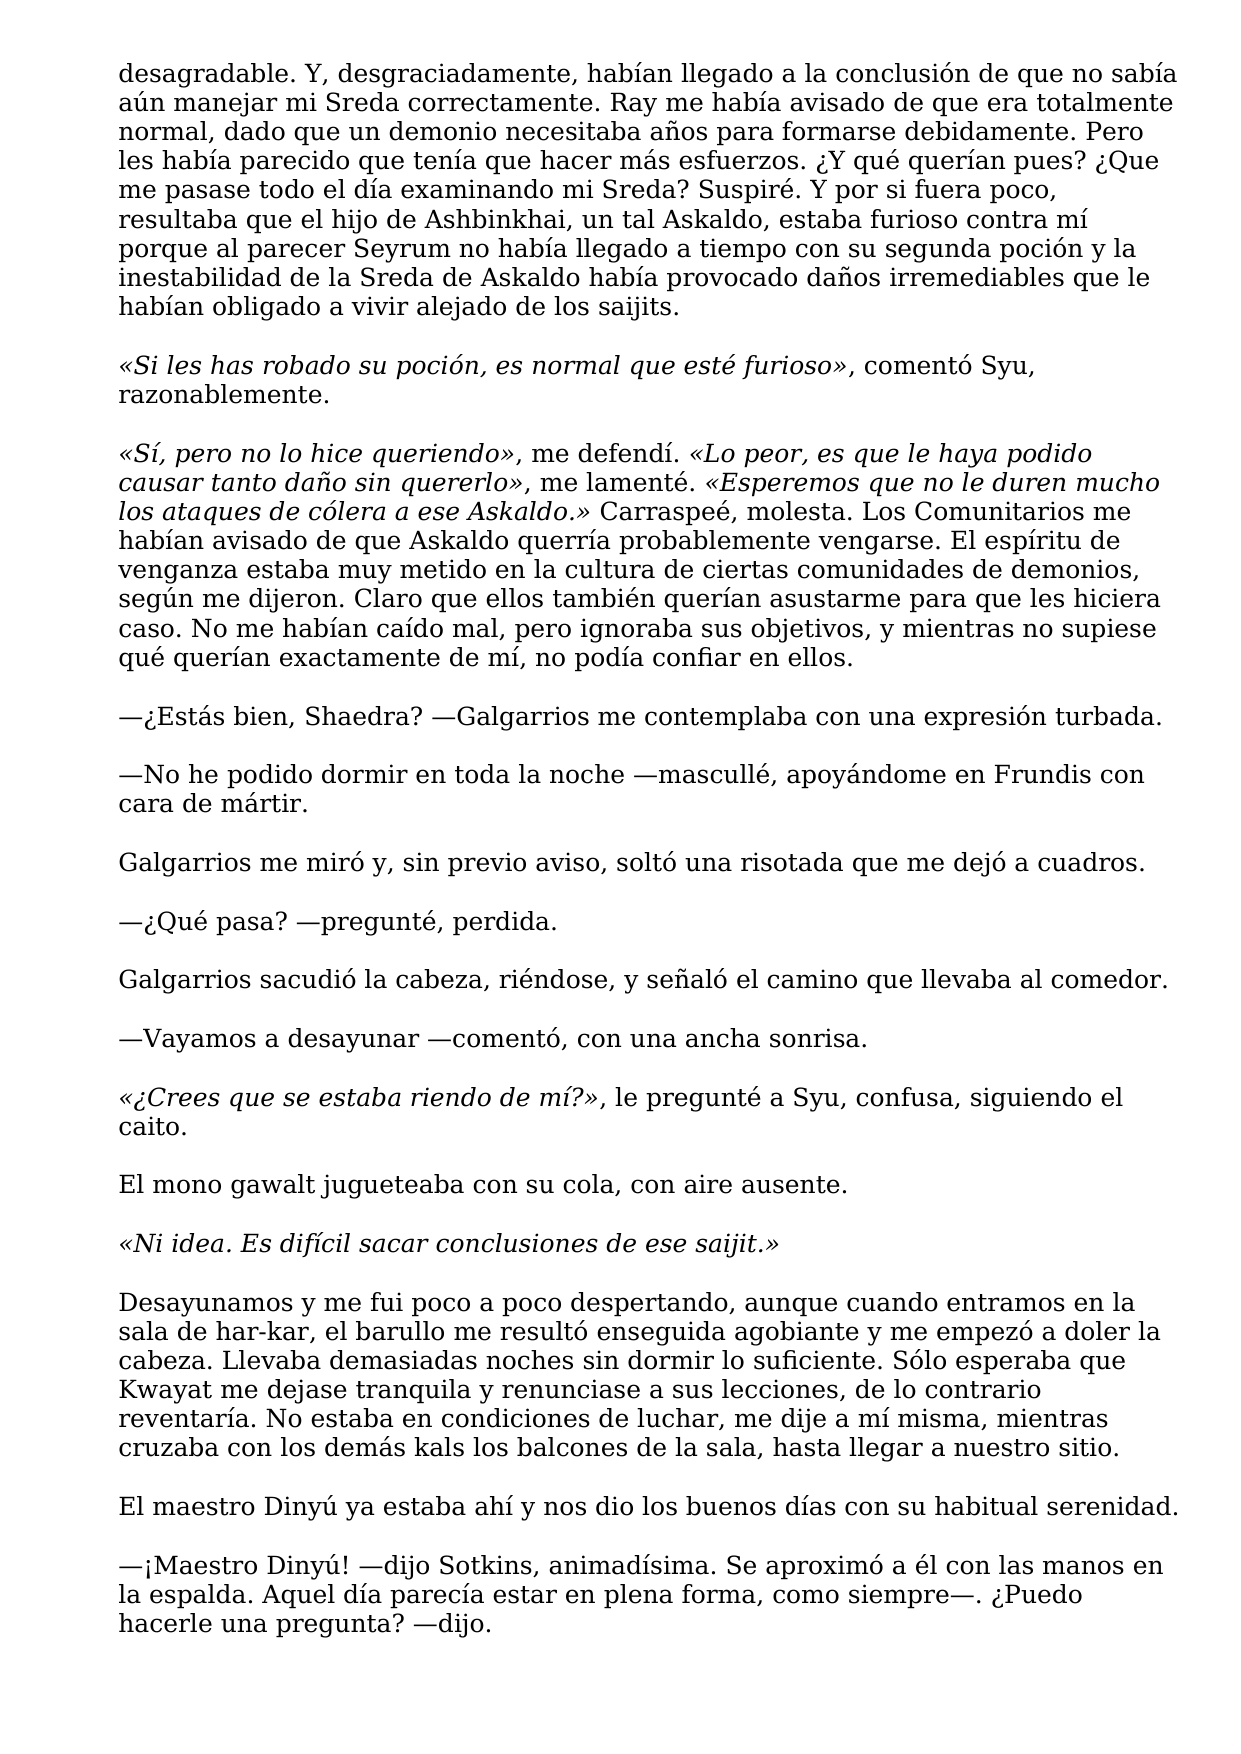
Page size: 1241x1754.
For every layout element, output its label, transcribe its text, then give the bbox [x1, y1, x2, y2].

text «¿Crees que se estaba riendo de mí?», le pregunté a Syu, confusa, siguiendo el caito. [118, 1083, 1181, 1141]
text —No he podido dormir en toda la noche —mascullé, apoyándome en Frundis con cara de mártir. [118, 760, 1181, 819]
text «Ni idea. Es difícil sacar conclusiones de ese saijit.» [118, 1229, 1181, 1258]
text —¿Qué pasa? —pregunté, perdida. [118, 907, 1181, 936]
text El mono gawalt jugueteaba con su cola, con aire ausente. [118, 1171, 1181, 1200]
text —Vayamos a desayunar —comentó, con una ancha sonrisa. [118, 1024, 1181, 1053]
text —¿Estás bien, Shaedra? —Galgarrios me contemplaba con una expresión turbada. [118, 702, 1181, 731]
text Desayunamos y me fui poco a poco despertando, aunque cuando entramos en la sala de har-kar, el barullo me resultó enseguida agobiante y me empezó a doler la cabeza. Llevaba demasiadas noches sin dormir lo suficiente. Sólo esperaba que Kwayat me dejase tranquila y renunciase a sus lecciones, de lo contrario reventaría. No estaba en condiciones de luchar, me dije a mí misma, mientras cruzaba con los demás kals los balcones de la sala, hasta llegar a nuestro sitio. [118, 1288, 1181, 1463]
text Galgarrios me miró y, sin previo aviso, soltó una risotada que me dejó a cuadros. [118, 848, 1181, 877]
text «Si les has robado su poción, es normal que esté furioso», comentó Syu, razonablemente. [118, 351, 1181, 409]
text desagradable. Y, desgraciadamente, habían llegado a la conclusión de que no sabía aún manejar mi Sreda correctamente. Ray me había avisado de que era totalmente normal, dado que un demonio necesitaba años para formarse debidamente. Pero les había parecido que tenía que hacer más esfuerzos. ¿Y qué querían pues? ¿Que me pasase todo el día examinando mi Sreda? Suspiré. Y por si fuera poco, resultaba que el hijo de Ashbinkhai, un tal Askaldo, estaba furioso contra mí porque al parecer Seyrum no había llegado a tiempo con su segunda poción y la inestabilidad de la Sreda de Askaldo había provocado daños irremediables que le habían obligado a vivir alejado de los saijits. [118, 59, 1181, 322]
text El maestro Dinyú ya estaba ahí y nos dio los buenos días con su habitual serenidad. [118, 1492, 1181, 1521]
text —¡Maestro Dinyú! —dijo Sotkins, animadísima. Se aproximó a él con las manos en la espalda. Aquel día parecía estar en plena forma, como siempre—. ¿Puedo hacerle una pregunta? —dijo. [118, 1551, 1181, 1638]
text «Sí, pero no lo hice queriendo», me defendí. «Lo peor, es que le haya podido causar tanto daño sin quererlo», me lamenté. «Esperemos que no le duren mucho los ataques de cólera a ese Askaldo.» Carraspeé, molesta. Los Comunitarios me habían avisado de que Askaldo querría probablemente vengarse. El espíritu de venganza estaba muy metido en la cultura de ciertas comunidades de demonios, según me dijeron. Claro que ellos también querían asustarme para que les hiciera caso. No me habían caído mal, pero ignoraba sus objetivos, y mientras no supiese qué querían exactamente de mí, no podía confiar en ellos. [118, 439, 1181, 672]
text Galgarrios sacudió la cabeza, riéndose, y señaló el camino que llevaba al comedor. [118, 965, 1181, 994]
